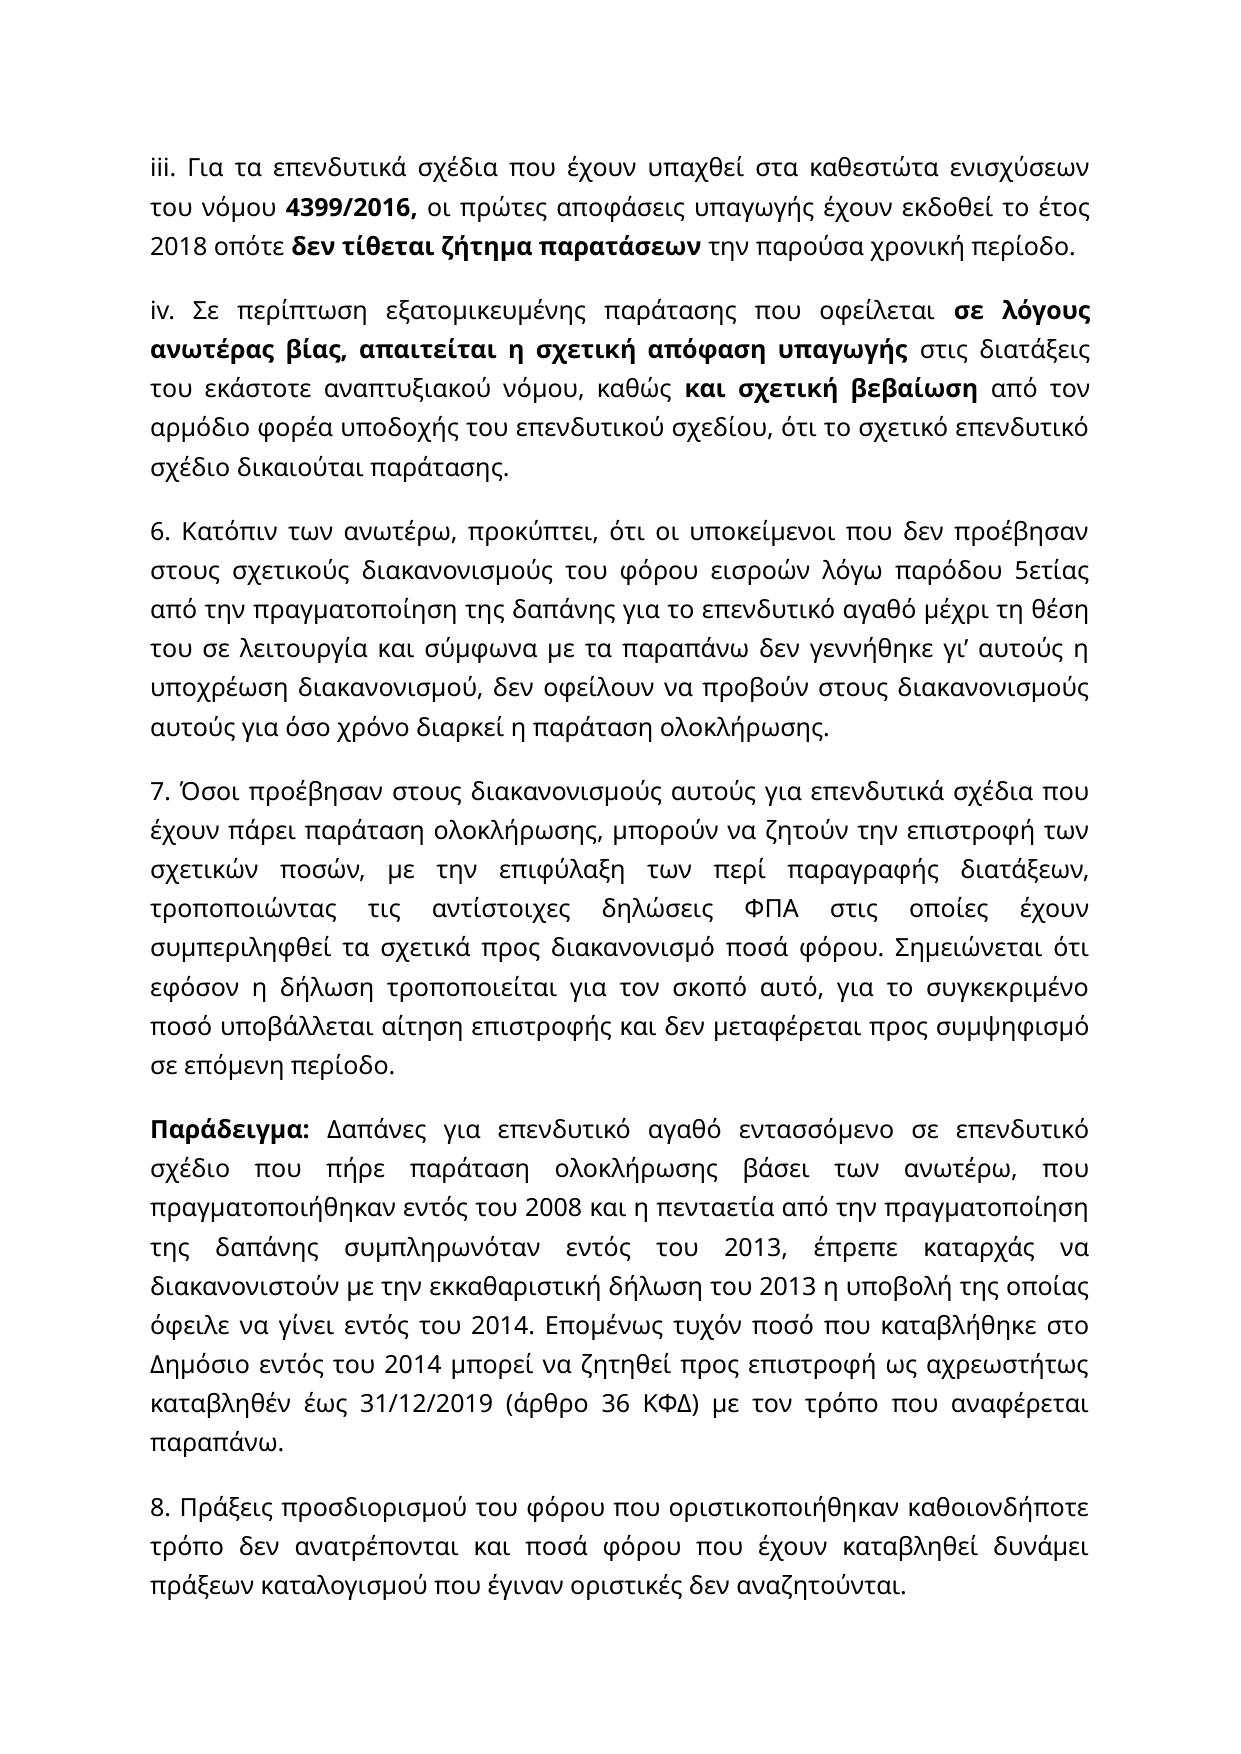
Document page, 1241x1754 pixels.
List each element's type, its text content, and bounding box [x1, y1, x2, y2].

text 7. Όσοι προέβησαν στους διακανονισμούς αυτούς για επενδυτικά σχέδια που έχουν πάρει παράταση ολοκλήρωσης, μπορούν να ζητούν την επιστροφή των σχετικών ποσών, με την επιφύλαξη των περί παραγραφής διατάξεων, τροποποιώντας τις αντίστοιχες δηλώσεις ΦΠΑ στις οποίες έχουν συμπεριληφθεί τα σχετικά προς διακανονισμό ποσά φόρου. Σημειώνεται ότι εφόσον η δήλωση τροποποιείται για τον σκοπό αυτό, για το συγκεκριμένο ποσό υποβάλλεται αίτηση επιστροφής και δεν μεταφέρεται προς συμψηφισμό σε επόμενη περίοδο. [150, 773, 1090, 1082]
text Παράδειγμα: Δαπάνες για επενδυτικό αγαθό εντασσόμενο σε επενδυτικό σχέδιο που πήρε παράταση ολοκλήρωσης βάσει των ανωτέρω, που πραγματοποιήθηκαν εντός του 2008 και η πενταετία από την πραγματοποίηση της δαπάνης συμπληρωνόταν εντός του 2013, έπρεπε καταρχάς να διακανονιστούν με την εκκαθαριστική δήλωση του 2013 η υποβολή της οποίας όφειλε να γίνει εντός του 2014. Επομένως τυχόν ποσό που καταβλήθηκε στο Δημόσιο εντός του 2014 μπορεί να ζητηθεί προς επιστροφή ως αχρεωστήτως καταβληθέν έως 31/12/2019 (άρθρο 36 ΚΦΔ) με τον τρόπο που αναφέρεται παραπάνω. [150, 1112, 1090, 1459]
text 8. Πράξεις προσδιορισμού του φόρου που οριστικοποιήθηκαν καθοιονδήποτε τρόπο δεν ανατρέπονται και ποσά φόρου που έχουν καταβληθεί δυνάμει πράξεων καταλογισμού που έγιναν οριστικές δεν αναζητούνται. [150, 1489, 1090, 1602]
text iii. Για τα επενδυτικά σχέδια που έχουν υπαχθεί στα καθεστώτα ενισχύσεων του νόμου 4399/2016, οι πρώτες αποφάσεις υπαγωγής έχουν εκδοθεί το έτος 2018 οπότε δεν τίθεται ζήτημα παρατάσεων την παρούσα χρονική περίοδο. [150, 150, 1090, 262]
text iv. Σε περίπτωση εξατομικευμένης παράτασης που οφείλεται σε λόγους ανωτέρας βίας, απαιτείται η σχετική απόφαση υπαγωγής στις διατάξεις του εκάστοτε αναπτυξιακού νόμου, καθώς και σχετική βεβαίωση από τον αρμόδιο φορέα υποδοχής του επενδυτικού σχεδίου, ότι το σχετικό επενδυτικό σχέδιο δικαιούται παράτασης. [150, 292, 1090, 483]
text 6. Κατόπιν των ανωτέρω, προκύπτει, ότι οι υποκείμενοι που δεν προέβησαν στους σχετικούς διακανονισμούς του φόρου εισροών λόγω παρόδου 5ετίας από την πραγματοποίηση της δαπάνης για το επενδυτικό αγαθό μέχρι τη θέση του σε λειτουργία και σύμφωνα με τα παραπάνω δεν γεννήθηκε γι’ αυτούς η υποχρέωση διακανονισμού, δεν οφείλουν να προβούν στους διακανονισμούς αυτούς για όσο χρόνο διαρκεί η παράταση ολοκλήρωσης. [150, 513, 1090, 743]
